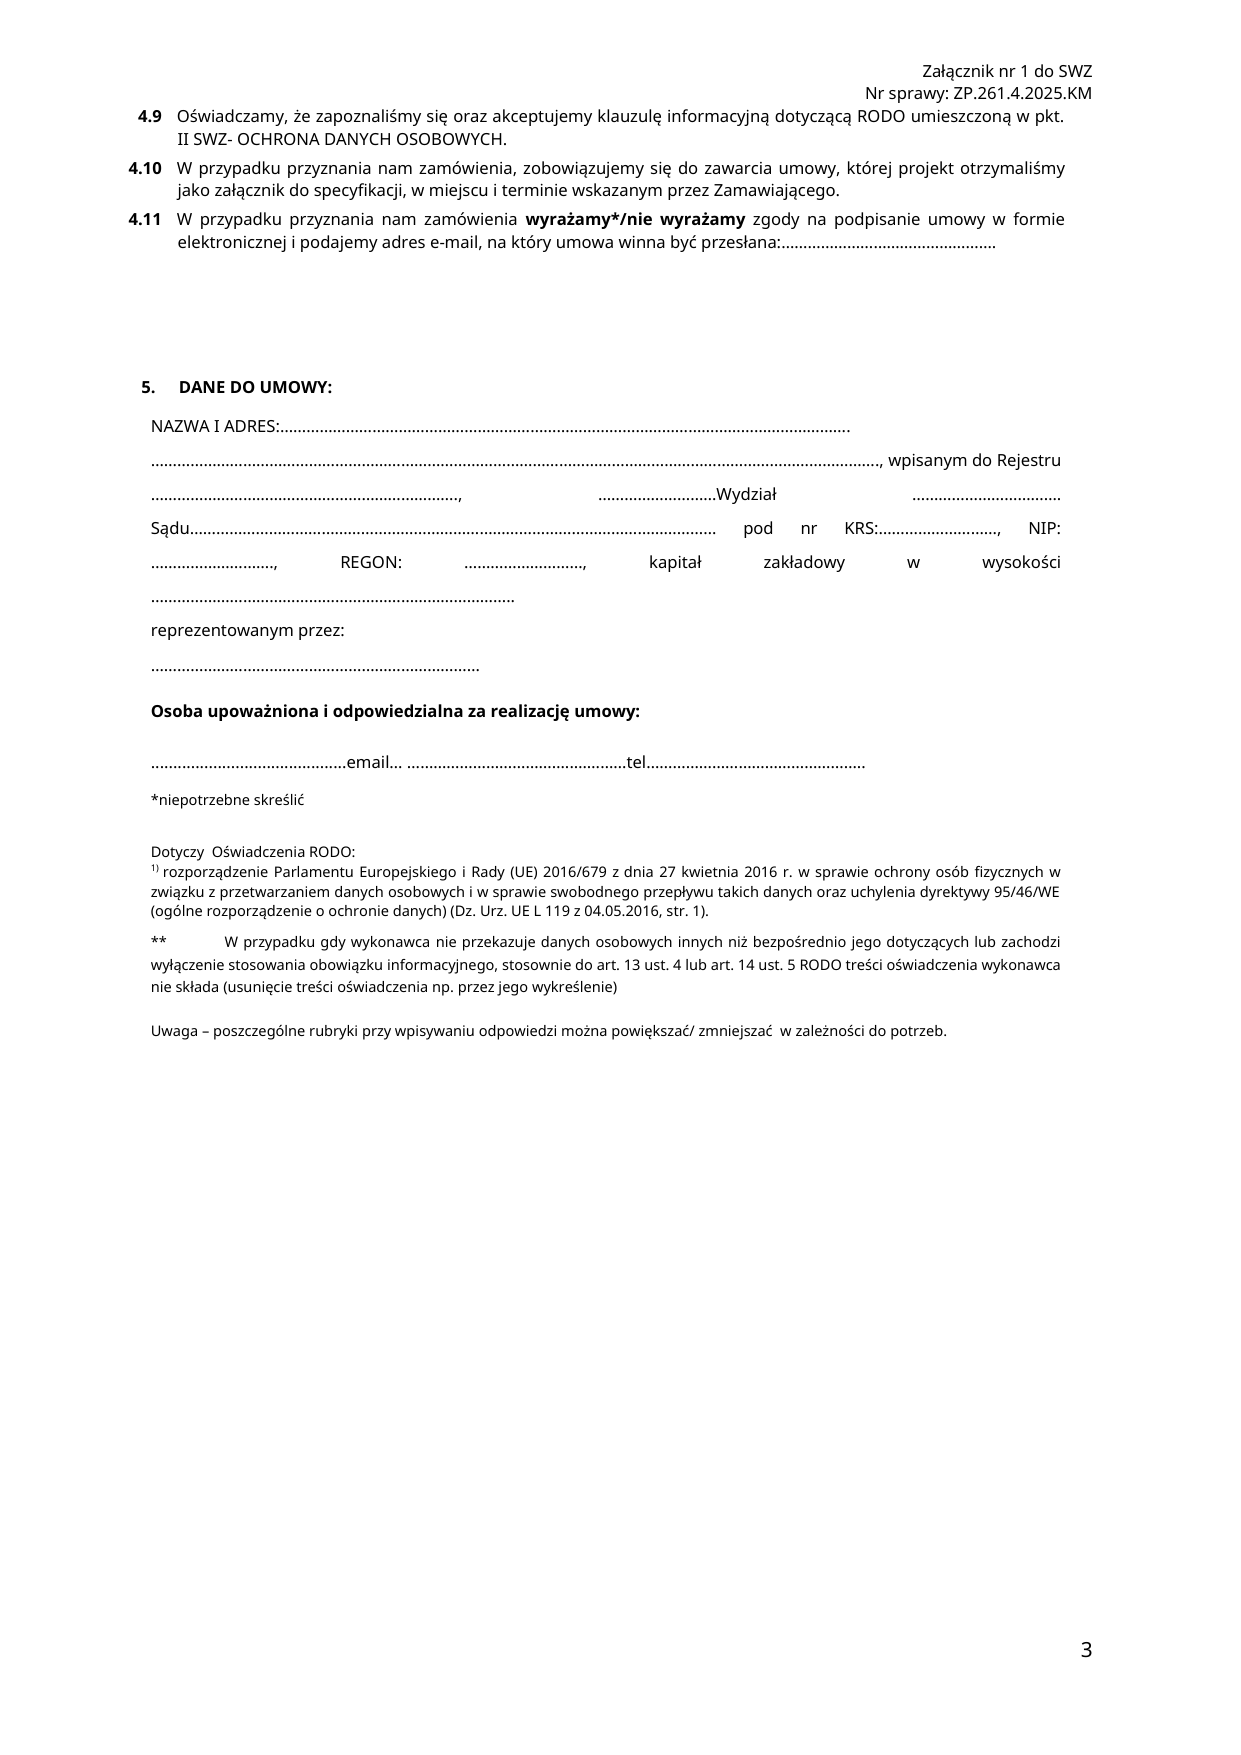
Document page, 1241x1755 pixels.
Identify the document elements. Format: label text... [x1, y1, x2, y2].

list DANE DO UMOWY: [141, 376, 1066, 399]
list W przypadku przyznania nam zamówienia, zobowiązujemy się do zawarcia umowy, której projekt otrzymaliśmy jako załącznik do specyfikacji, w miejscu i terminie wskazanym przez Zamawiającego. [128, 156, 1066, 202]
text Osoba upoważniona i odpowiedzialna za realizację umowy: [151, 700, 1062, 722]
list Oświadczamy, że zapoznaliśmy się oraz akceptujemy klauzulę informacyjną dotyczącą RODO umieszczoną w pkt. II SWZ- OCHRONA DANYCH OSOBOWYCH. [138, 104, 1066, 150]
text reprezentowanym przez: [151, 619, 1062, 642]
text *niepotrzebne skreślić [151, 789, 1062, 809]
text 1) rozporządzenie Parlamentu Europejskiego i Rady (UE) 2016/679 z dnia 27 kwietnia 2016 r. w sprawie ochrony osób fizycznych w związku z przetwarzaniem danych osobowych i w sprawie swobodnego przepływu takich danych oraz uchylenia dyrektywy 95/46/WE (ogólne rozporządzenie o ochronie danych) (Dz. Urz. UE L 119 z 04.05.2016, str. 1). [151, 861, 1062, 921]
text …………………………………………………………………………………………………………………………………………………., wpisanym do Rejestru ……………………………………………………………., ………………………Wydział ……………………………. Sądu………………………………………………………………………………………………………… pod nr KRS:………………………, NIP: ………………………., REGON: ………………………, kapitał zakładowy w wysokości ……………………………………………………………………….. [151, 449, 1062, 608]
text NAZWA I ADRES:…………………………………………………………………………………………………………………. [151, 415, 1062, 437]
list W przypadku przyznania nam zamówienia wyrażamy*/nie wyrażamy zgody na podpisanie umowy w formie elektronicznej i podajemy adres e-mail, na który umowa winna być przesłana:…………………………………………. [128, 208, 1066, 253]
text ............................................email… ………………………………..…………tel………………………………………….. [151, 751, 1062, 773]
text ………………………………………………………………… [151, 653, 1062, 676]
text ** W przypadku gdy wykonawca nie przekazuje danych osobowych innych niż bezpośrednio jego dotyczących lub zachodzi wyłączenie stosowania obowiązku informacyjnego, stosownie do art. 13 ust. 4 lub art. 14 ust. 5 RODO treści oświadczenia wykonawca nie składa (usunięcie treści oświadczenia np. przez jego wykreślenie) [151, 932, 1062, 997]
text Dotyczy Oświadczenia RODO: [151, 842, 1062, 861]
text Uwaga – poszczególne rubryki przy wpisywaniu odpowiedzi można powiększać/ zmniejszać w zależności do potrzeb. [151, 1021, 1062, 1041]
